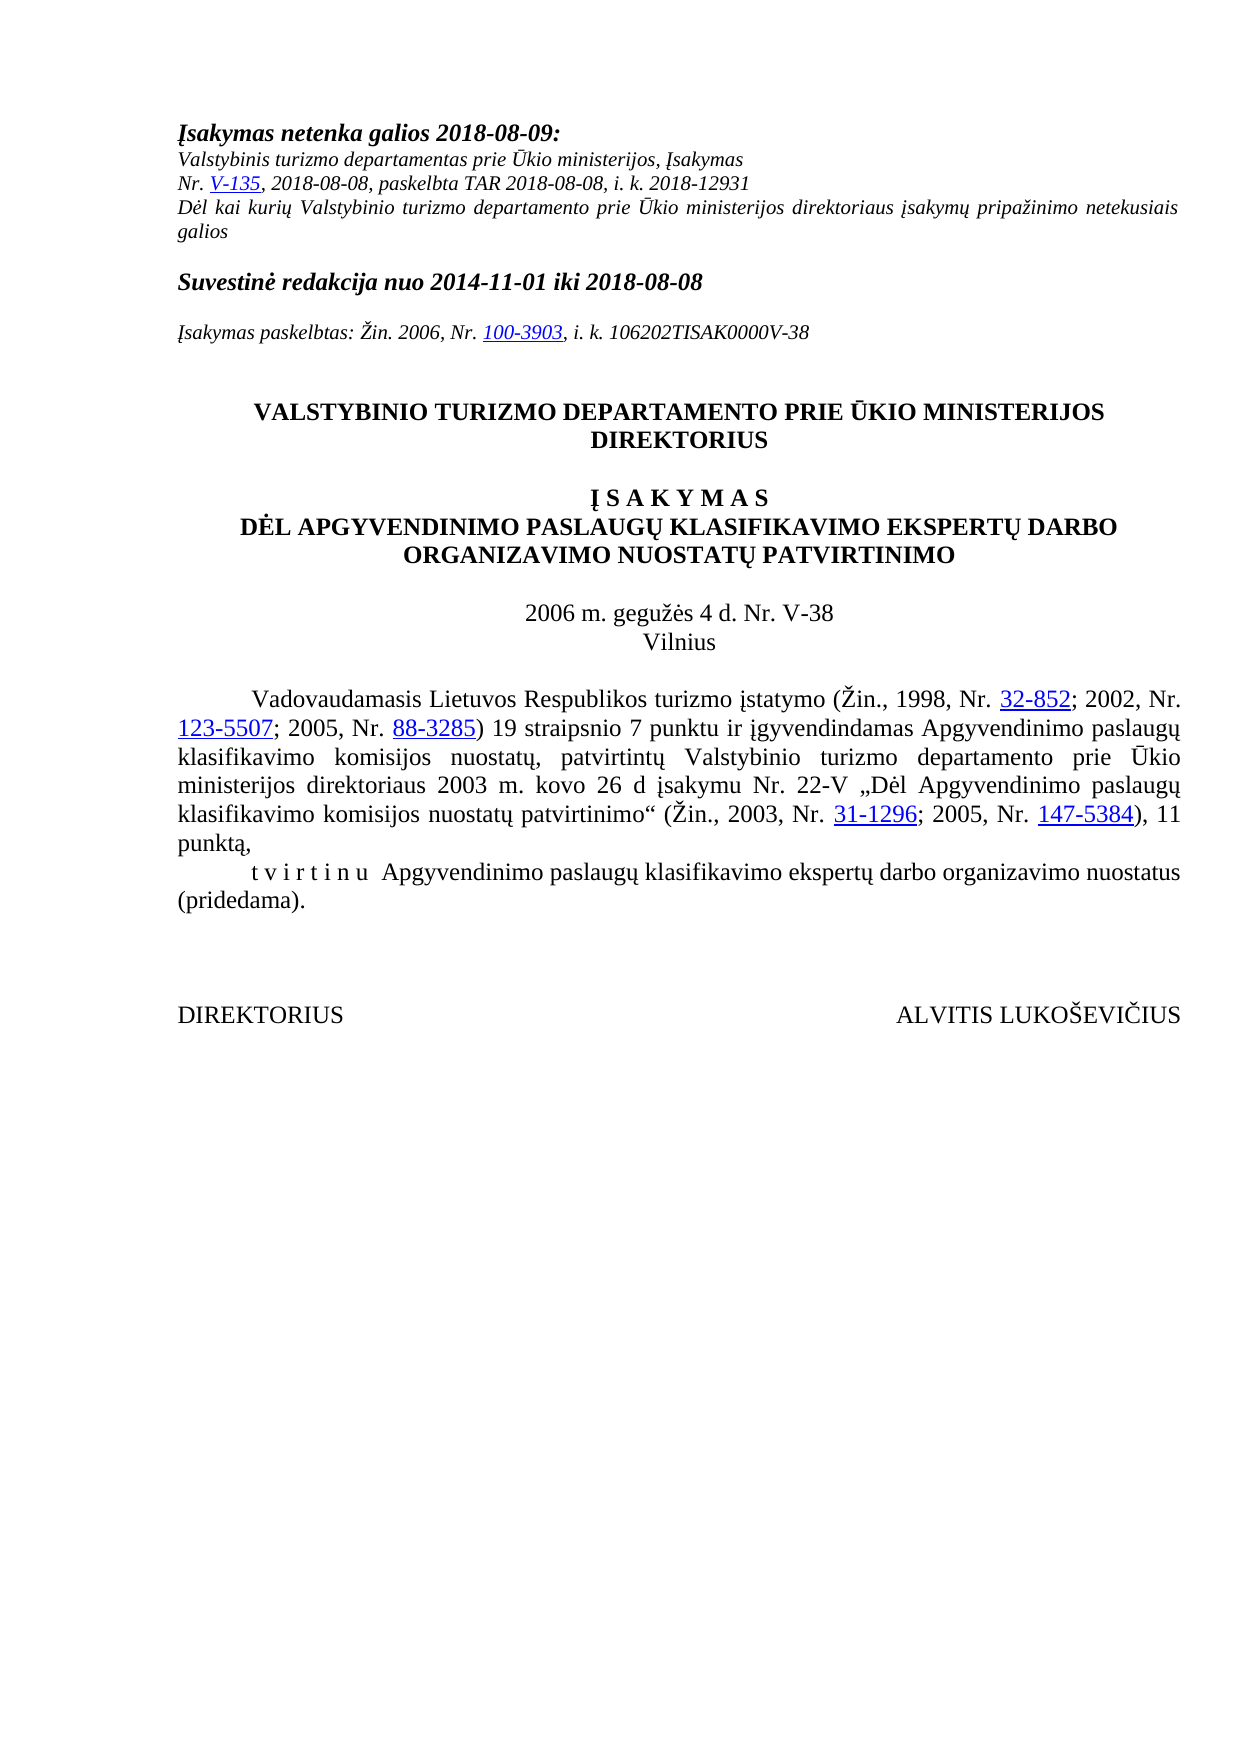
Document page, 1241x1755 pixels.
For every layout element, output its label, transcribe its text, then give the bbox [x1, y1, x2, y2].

text Į S A K Y M A S [177, 483, 1181, 512]
text DĖL APGYVENDINIMO PASLAUGŲ KLASIFIKAVIMO EKSPERTŲ DARBO ORGANIZAVIMO NUOSTATŲ PATVIRTINIMO [177, 512, 1181, 569]
text Vilnius [177, 627, 1181, 656]
text Įsakymas netenka galios 2018-08-09: [177, 118, 1181, 147]
text Valstybinis turizmo departamentas prie Ūkio ministerijos, Įsakymas [177, 147, 1181, 171]
text VALSTYBINIO TURIZMO DEPARTAMENTO PRIE ŪKIO MINISTERIJOS DIREKTORIUS [177, 397, 1181, 454]
text Dėl kai kurių Valstybinio turizmo departamento prie Ūkio ministerijos direktoriaus įsakymų pripažinimo netekusiais galios [177, 195, 1181, 243]
text Suvestinė redakcija nuo 2014-11-01 iki 2018-08-08 [177, 267, 1181, 296]
text Nr. V-135, 2018-08-08, paskelbta TAR 2018-08-08, i. k. 2018-12931 [177, 171, 1181, 195]
text Vadovaudamasis Lietuvos Respublikos turizmo įstatymo (Žin., 1998, Nr. 32-852; 2002, Nr. 123-5507; 2005, Nr. 88-3285) 19 straipsnio 7 punktu ir įgyvendindamas Apgyvendinimo paslaugų klasifikavimo komisijos nuostatų, patvirtintų Valstybinio turizmo departamento prie Ūkio ministerijos direktoriaus 2003 m. kovo 26 d įsakymu Nr. 22-V „Dėl Apgyvendinimo paslaugų klasifikavimo komisijos nuostatų patvirtinimo“ (Žin., 2003, Nr. 31-1296; 2005, Nr. 147-5384), 11 punktą, [177, 684, 1181, 857]
text Įsakymas paskelbtas: Žin. 2006, Nr. 100-3903, i. k. 106202TISAK0000V-38 [177, 320, 1181, 344]
text tvirtinu Apgyvendinimo paslaugų klasifikavimo ekspertų darbo organizavimo nuostatus (pridedama). [177, 857, 1181, 914]
text 2006 m. gegužės 4 d. Nr. V-38 [177, 598, 1181, 627]
text DIREKTORIUS ALVITIS LUKOŠEVIČIUS [177, 1001, 1181, 1029]
